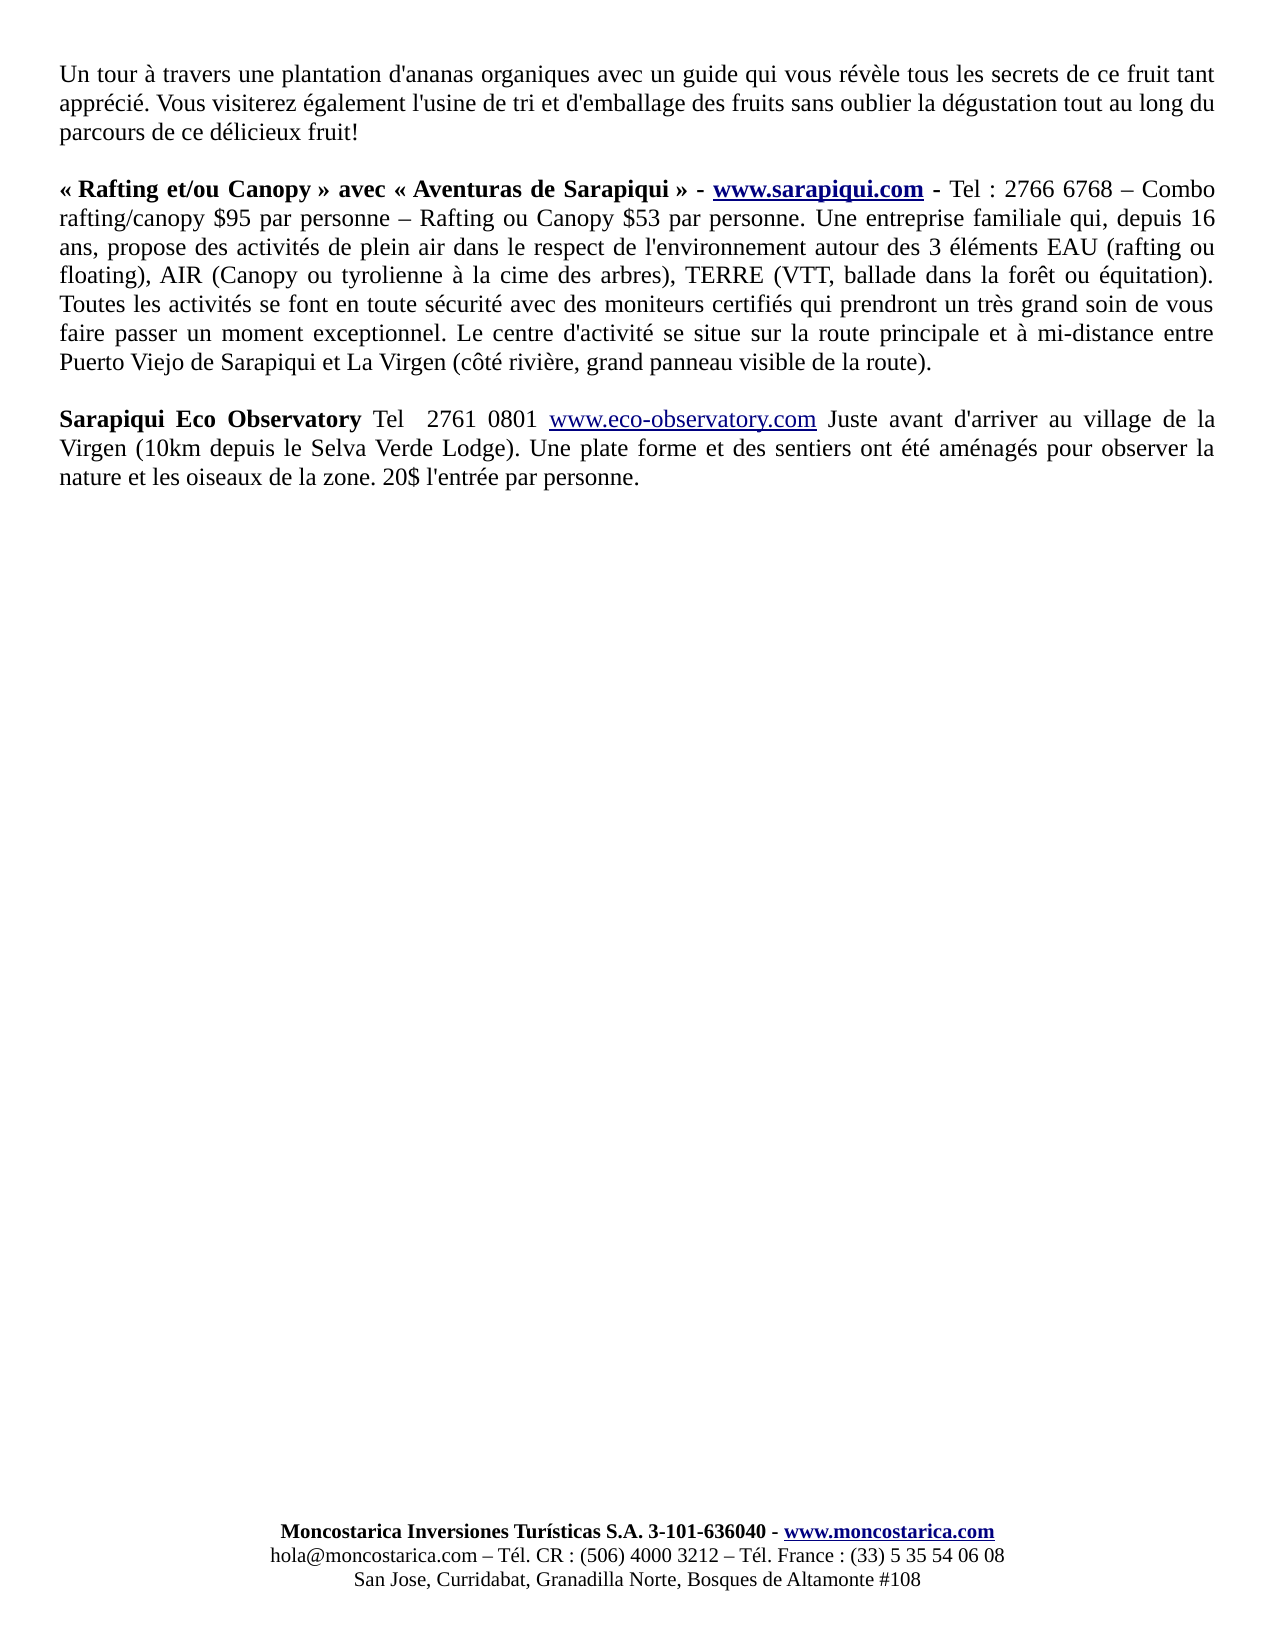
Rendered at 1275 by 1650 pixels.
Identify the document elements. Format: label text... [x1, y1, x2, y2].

text « Rafting et/ou Canopy » avec « Aventuras de Sarapiqui » - www.sarapiqui.com - Tel : 2766 6768 – Combo rafting/canopy $95 par personne – Rafting ou Canopy $53 par personne. Une entreprise familiale qui, depuis 16 ans, propose des activités de plein air dans le respect de l'environnement autour des 3 éléments EAU (rafting ou floating), AIR (Canopy ou tyrolienne à la cime des arbres), TERRE (VTT, ballade dans la forêt ou équitation). Toutes les activités se font en toute sécurité avec des moniteurs certifiés qui prendront un très grand soin de vous faire passer un moment exceptionnel. Le centre d'activité se situe sur la route principale et à mi-distance entre Puerto Viejo de Sarapiqui et La Virgen (côté rivière, grand panneau visible de la route). [59, 174, 1216, 375]
text Sarapiqui Eco Observatory Tel 2761 0801 www.eco-observatory.com Juste avant d'arriver au village de la Virgen (10km depuis le Selva Verde Lodge). Une plate forme et des sentiers ont été aménagés pour observer la nature et les oiseaux de la zone. 20$ l'entrée par personne. [59, 404, 1216, 490]
text Un tour à travers une plantation d'ananas organiques avec un guide qui vous révèle tous les secrets de ce fruit tant apprécié. Vous visiterez également l'usine de tri et d'emballage des fruits sans oublier la dégustation tout au long du parcours de ce délicieux fruit! [59, 59, 1216, 145]
